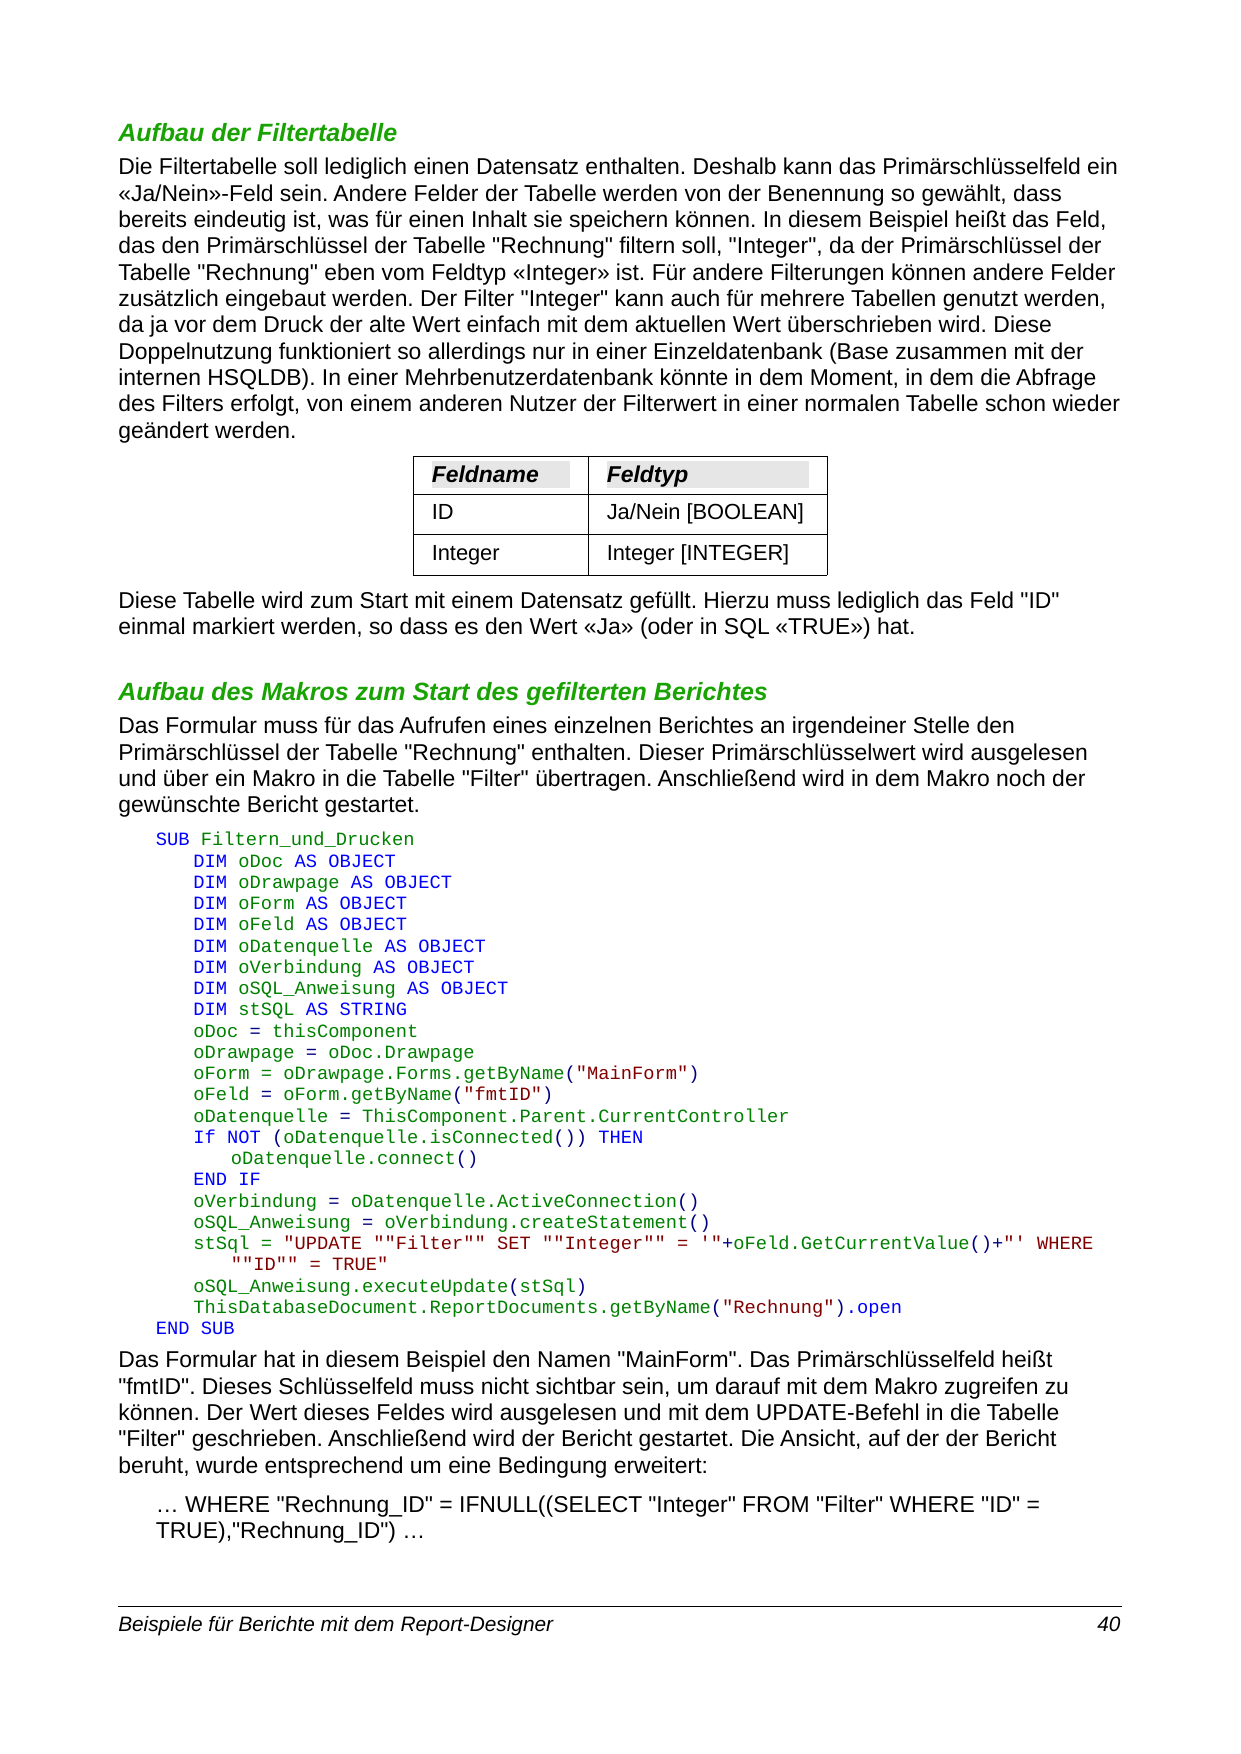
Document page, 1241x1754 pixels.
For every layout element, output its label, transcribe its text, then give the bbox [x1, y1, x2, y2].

text Die Filtertabelle soll lediglich einen Datensatz enthalten. Deshalb kann das Primärschlüsselfeld ein «Ja/Nein»-Feld sein. Andere Felder der Tabelle werden von der Benennung so gewählt, dass bereits eindeutig ist, was für einen Inhalt sie speichern können. In diesem Beispiel heißt das Feld, das den Primärschlüssel der Tabelle "Rechnung" filtern soll, "Integer", da der Primärschlüssel der Tabelle "Rechnung" eben vom Feldtyp «Integer» ist. Für andere Filterungen können andere Felder zusätzlich eingebaut werden. Der Filter "Integer" kann auch für mehrere Tabellen genutzt werden, da ja vor dem Druck der alte Wert einfach mit dem aktuellen Wert überschrieben wird. Diese Doppelnutzung funktioniert so allerdings nur in einer Einzeldatenbank (Base zusammen mit der internen HSQLDB). In einer Mehrbenutzerdatenbank könnte in dem Moment, in dem die Abfrage des Filters erfolgt, von einem anderen Nutzer der Filterwert in einer normalen Tabelle schon wieder geändert werden. [118, 153, 1122, 443]
text oDoc = thisComponent [156, 1021, 1122, 1043]
table_cell Integer [INTEGER] [589, 535, 827, 575]
text DIM stSQL AS STRING [156, 1000, 1122, 1021]
text SUB Filtern_und_Drucken [156, 830, 1122, 851]
text DIM oForm AS OBJECT [156, 894, 1122, 915]
text END IF [156, 1170, 1122, 1191]
subtitle Aufbau des Makros zum Start des gefilterten Berichtes [118, 677, 1122, 706]
table_header Feldtyp [589, 457, 827, 493]
text DIM oDoc AS OBJECT [156, 851, 1122, 873]
text DIM oDatenquelle AS OBJECT [156, 936, 1122, 958]
text DIM oVerbindung AS OBJECT [156, 958, 1122, 979]
text If NOT (oDatenquelle.isConnected()) THEN [156, 1128, 1122, 1149]
table_header Feldname [414, 457, 588, 493]
text oDatenquelle = ThisComponent.Parent.CurrentController [156, 1106, 1122, 1128]
text END SUB [156, 1319, 1122, 1340]
table_cell ID [414, 495, 588, 534]
text oForm = oDrawpage.Forms.getByName("MainForm") [156, 1064, 1122, 1085]
text oDatenquelle.connect() [156, 1149, 1122, 1170]
text oSQL_Anweisung.executeUpdate(stSql) [156, 1276, 1122, 1298]
text Das Formular muss für das Aufrufen eines einzelnen Berichtes an irgendeiner Stelle den Primärschlüssel der Tabelle "Rechnung" enthalten. Dieser Primärschlüsselwert wird ausgelesen und über ein Makro in die Tabelle "Filter" übertragen. Anschließend wird in dem Makro noch der gewünschte Bericht gestartet. [118, 712, 1122, 818]
text Diese Tabelle wird zum Start mit einem Datensatz gefüllt. Hierzu muss lediglich das Feld "ID" einmal markiert werden, so dass es den Wert «Ja» (oder in SQL «TRUE») hat. [118, 587, 1122, 640]
text ThisDatabaseDocument.ReportDocuments.getByName("Rechnung").open [156, 1298, 1122, 1319]
text oFeld = oForm.getByName("fmtID") [156, 1085, 1122, 1106]
text DIM oDrawpage AS OBJECT [156, 873, 1122, 894]
text DIM oSQL_Anweisung AS OBJECT [156, 979, 1122, 1000]
table_cell Integer [414, 535, 588, 575]
text oDrawpage = oDoc.Drawpage [156, 1043, 1122, 1064]
text Das Formular hat in diesem Beispiel den Namen "MainForm". Das Primärschlüsselfeld heißt "fmtID". Dieses Schlüsselfeld muss nicht sichtbar sein, um darauf mit dem Makro zugreifen zu können. Der Wert dieses Feldes wird ausgelesen und mit dem UPDATE-Befehl in die Tabelle "Filter" geschrieben. Anschließend wird der Bericht gestartet. Die Ansicht, auf der der Bericht beruht, wurde entsprechend um eine Bedingung erweitert: [118, 1346, 1122, 1478]
text oSQL_Anweisung = oVerbindung.createStatement() [156, 1213, 1122, 1234]
text oVerbindung = oDatenquelle.ActiveConnection() [156, 1191, 1122, 1213]
subtitle Aufbau der Filtertabelle [118, 118, 1122, 147]
text stSql = "UPDATE ""Filter"" SET ""Integer"" = '"+oFeld.GetCurrentValue()+"' WHERE ""ID"" = TRUE" [156, 1234, 1122, 1276]
text DIM oFeld AS OBJECT [156, 915, 1122, 936]
text … WHERE "Rechnung_ID" = IFNULL((SELECT "Integer" FROM "Filter" WHERE "ID" = TRUE),"Rechnung_ID") … [156, 1491, 1122, 1543]
table_cell Ja/Nein [BOOLEAN] [589, 495, 827, 534]
